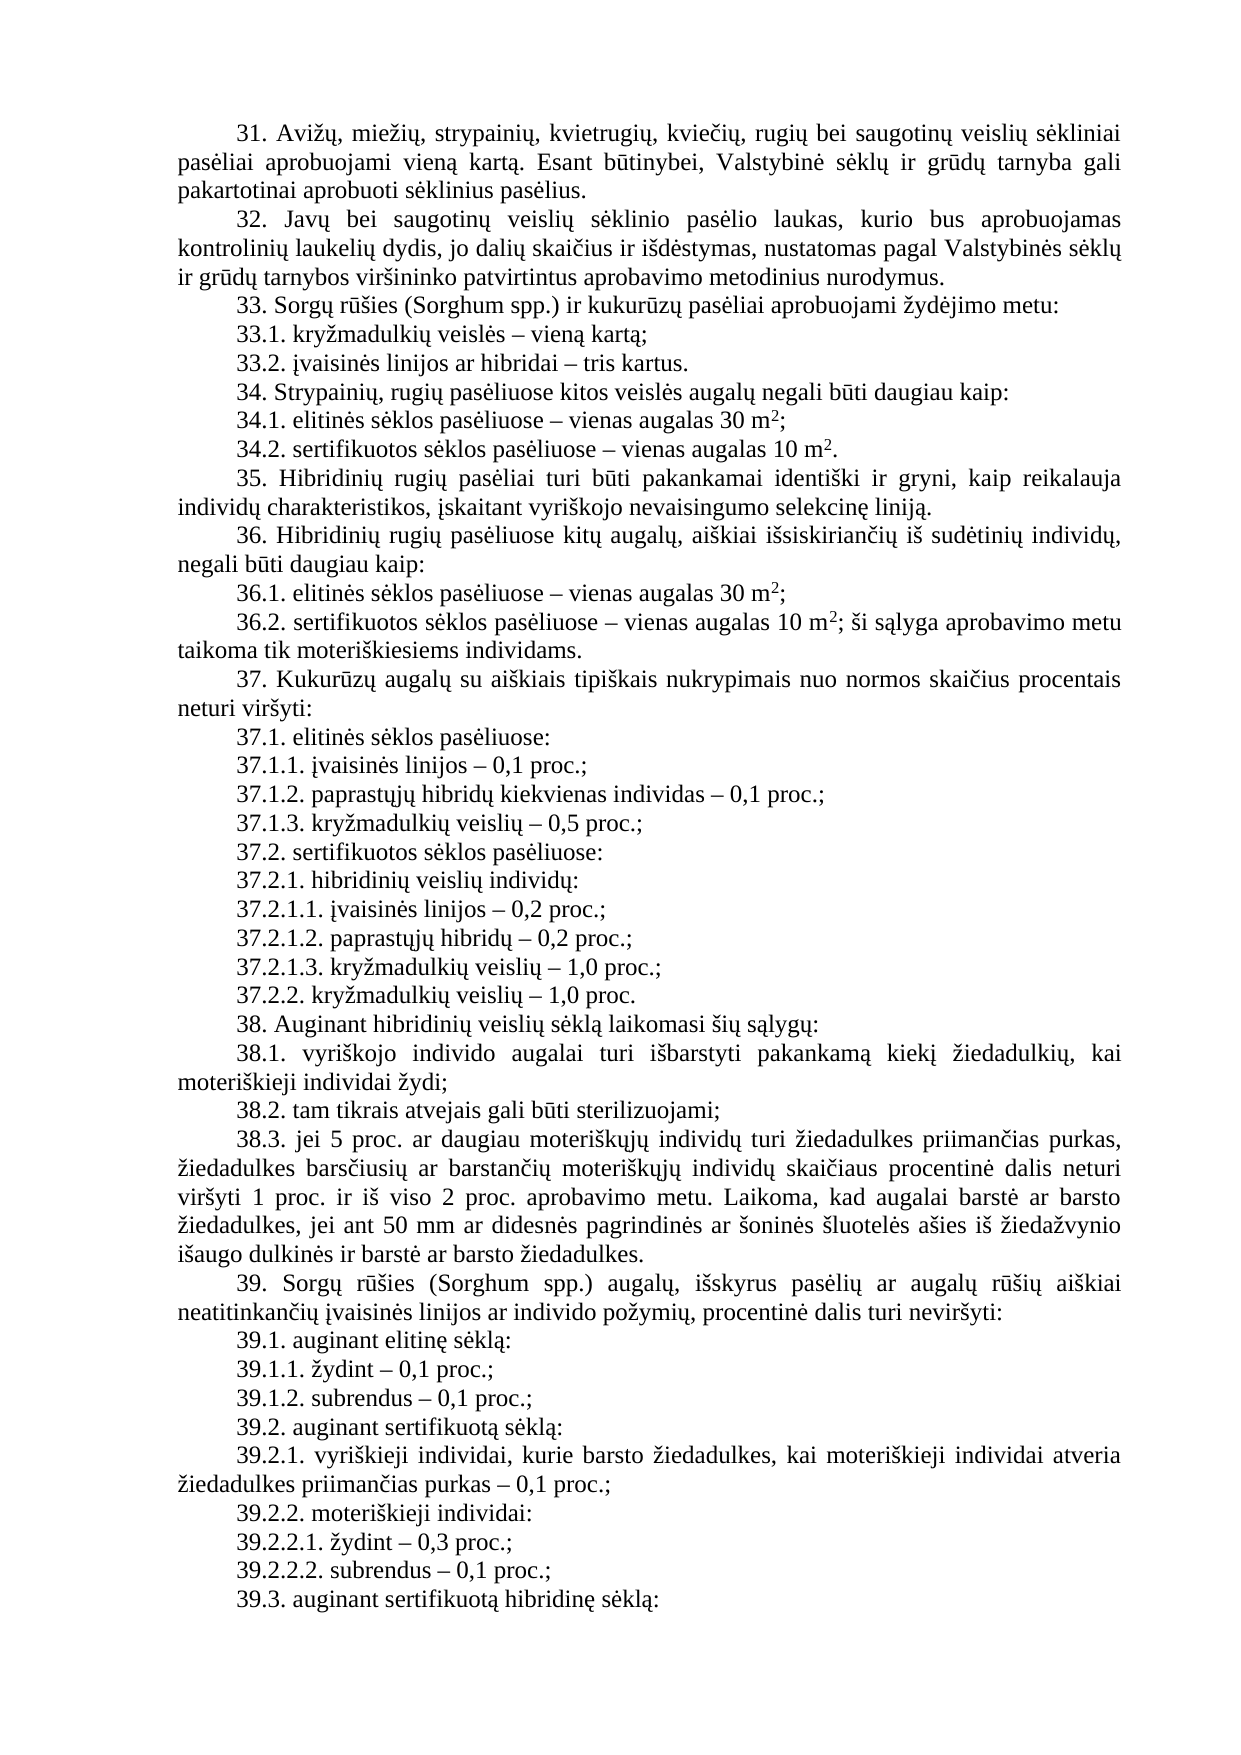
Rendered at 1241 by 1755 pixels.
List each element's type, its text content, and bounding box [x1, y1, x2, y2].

text 37. Kukurūzų augalų su aiškiais tipiškais nukrypimais nuo normos skaičius procentais neturi viršyti: [177, 664, 1122, 722]
text 39.1.2. subrendus – 0,1 proc.; [177, 1383, 1122, 1412]
text 34.1. elitinės sėklos pasėliuose – vienas augalas 30 m2; [177, 406, 1122, 434]
text 39.2.2.1. žydint – 0,3 proc.; [177, 1527, 1122, 1556]
text 33. Sorgų rūšies (Sorghum spp.) ir kukurūzų pasėliai aprobuojami žydėjimo metu: [177, 291, 1122, 319]
text 37.2.2. kryžmadulkių veislių – 1,0 proc. [177, 981, 1122, 1009]
text 36.1. elitinės sėklos pasėliuose – vienas augalas 30 m2; [177, 578, 1122, 607]
text 39.1. auginant elitinę sėklą: [177, 1326, 1122, 1354]
text 39.3. auginant sertifikuotą hibridinę sėklą: [177, 1584, 1122, 1613]
text 37.1.3. kryžmadulkių veislių – 0,5 proc.; [177, 808, 1122, 837]
text 39.2. auginant sertifikuotą sėklą: [177, 1412, 1122, 1441]
text 33.1. kryžmadulkių veislės – vieną kartą; [177, 319, 1122, 348]
text 37.2.1. hibridinių veislių individų: [177, 866, 1122, 894]
text 38.1. vyriškojo individo augalai turi išbarstyti pakankamą kiekį žiedadulkių, kai moteriškieji individai žydi; [177, 1038, 1122, 1096]
text 38.2. tam tikrais atvejais gali būti sterilizuojami; [177, 1096, 1122, 1124]
text 35. Hibridinių rugių pasėliai turi būti pakankamai identiški ir gryni, kaip reikalauja individų charakteristikos, įskaitant vyriškojo nevaisingumo selekcinę liniją. [177, 463, 1122, 521]
text 37.2.1.3. kryžmadulkių veislių – 1,0 proc.; [177, 952, 1122, 981]
text 39.2.1. vyriškieji individai, kurie barsto žiedadulkes, kai moteriškieji individai atveria žiedadulkes priimančias purkas – 0,1 proc.; [177, 1441, 1122, 1498]
text 34. Strypainių, rugių pasėliuose kitos veislės augalų negali būti daugiau kaip: [177, 377, 1122, 406]
text 39.1.1. žydint – 0,1 proc.; [177, 1354, 1122, 1383]
text 31. Avižų, miežių, strypainių, kvietrugių, kviečių, rugių bei saugotinų veislių sėkliniai pasėliai aprobuojami vieną kartą. Esant būtinybei, Valstybinė sėklų ir grūdų tarnyba gali pakartotinai aprobuoti sėklinius pasėlius. [177, 118, 1122, 204]
text 39. Sorgų rūšies (Sorghum spp.) augalų, išskyrus pasėlių ar augalų rūšių aiškiai neatitinkančių įvaisinės linijos ar individo požymių, procentinė dalis turi neviršyti: [177, 1268, 1122, 1326]
text 36. Hibridinių rugių pasėliuose kitų augalų, aiškiai išsiskiriančių iš sudėtinių individų, negali būti daugiau kaip: [177, 521, 1122, 578]
text 39.2.2.2. subrendus – 0,1 proc.; [177, 1556, 1122, 1584]
text 37.2.1.1. įvaisinės linijos – 0,2 proc.; [177, 894, 1122, 923]
text 37.1.1. įvaisinės linijos – 0,1 proc.; [177, 751, 1122, 779]
text 33.2. įvaisinės linijos ar hibridai – tris kartus. [177, 348, 1122, 377]
text 32. Javų bei saugotinų veislių sėklinio pasėlio laukas, kurio bus aprobuojamas kontrolinių laukelių dydis, jo dalių skaičius ir išdėstymas, nustatomas pagal Valstybinės sėklų ir grūdų tarnybos viršininko patvirtintus aprobavimo metodinius nurodymus. [177, 204, 1122, 291]
text 39.2.2. moteriškieji individai: [177, 1498, 1122, 1527]
text 37.2.1.2. paprastųjų hibridų – 0,2 proc.; [177, 923, 1122, 952]
text 37.2. sertifikuotos sėklos pasėliuose: [177, 837, 1122, 866]
text 38. Auginant hibridinių veislių sėklą laikomasi šių sąlygų: [177, 1009, 1122, 1038]
text 34.2. sertifikuotos sėklos pasėliuose – vienas augalas 10 m2. [177, 434, 1122, 463]
text 38.3. jei 5 proc. ar daugiau moteriškųjų individų turi žiedadulkes priimančias purkas, žiedadulkes barsčiusių ar barstančių moteriškųjų individų skaičiaus procentinė dalis neturi viršyti 1 proc. ir iš viso 2 proc. aprobavimo metu. Laikoma, kad augalai barstė ar barsto žiedadulkes, jei ant 50 mm ar didesnės pagrindinės ar šoninės šluotelės ašies iš žiedažvynio išaugo dulkinės ir barstė ar barsto žiedadulkes. [177, 1124, 1122, 1268]
text 36.2. sertifikuotos sėklos pasėliuose – vienas augalas 10 m2; ši sąlyga aprobavimo metu taikoma tik moteriškiesiems individams. [177, 607, 1122, 664]
text 37.1. elitinės sėklos pasėliuose: [177, 722, 1122, 751]
text 37.1.2. paprastųjų hibridų kiekvienas individas – 0,1 proc.; [177, 779, 1122, 808]
